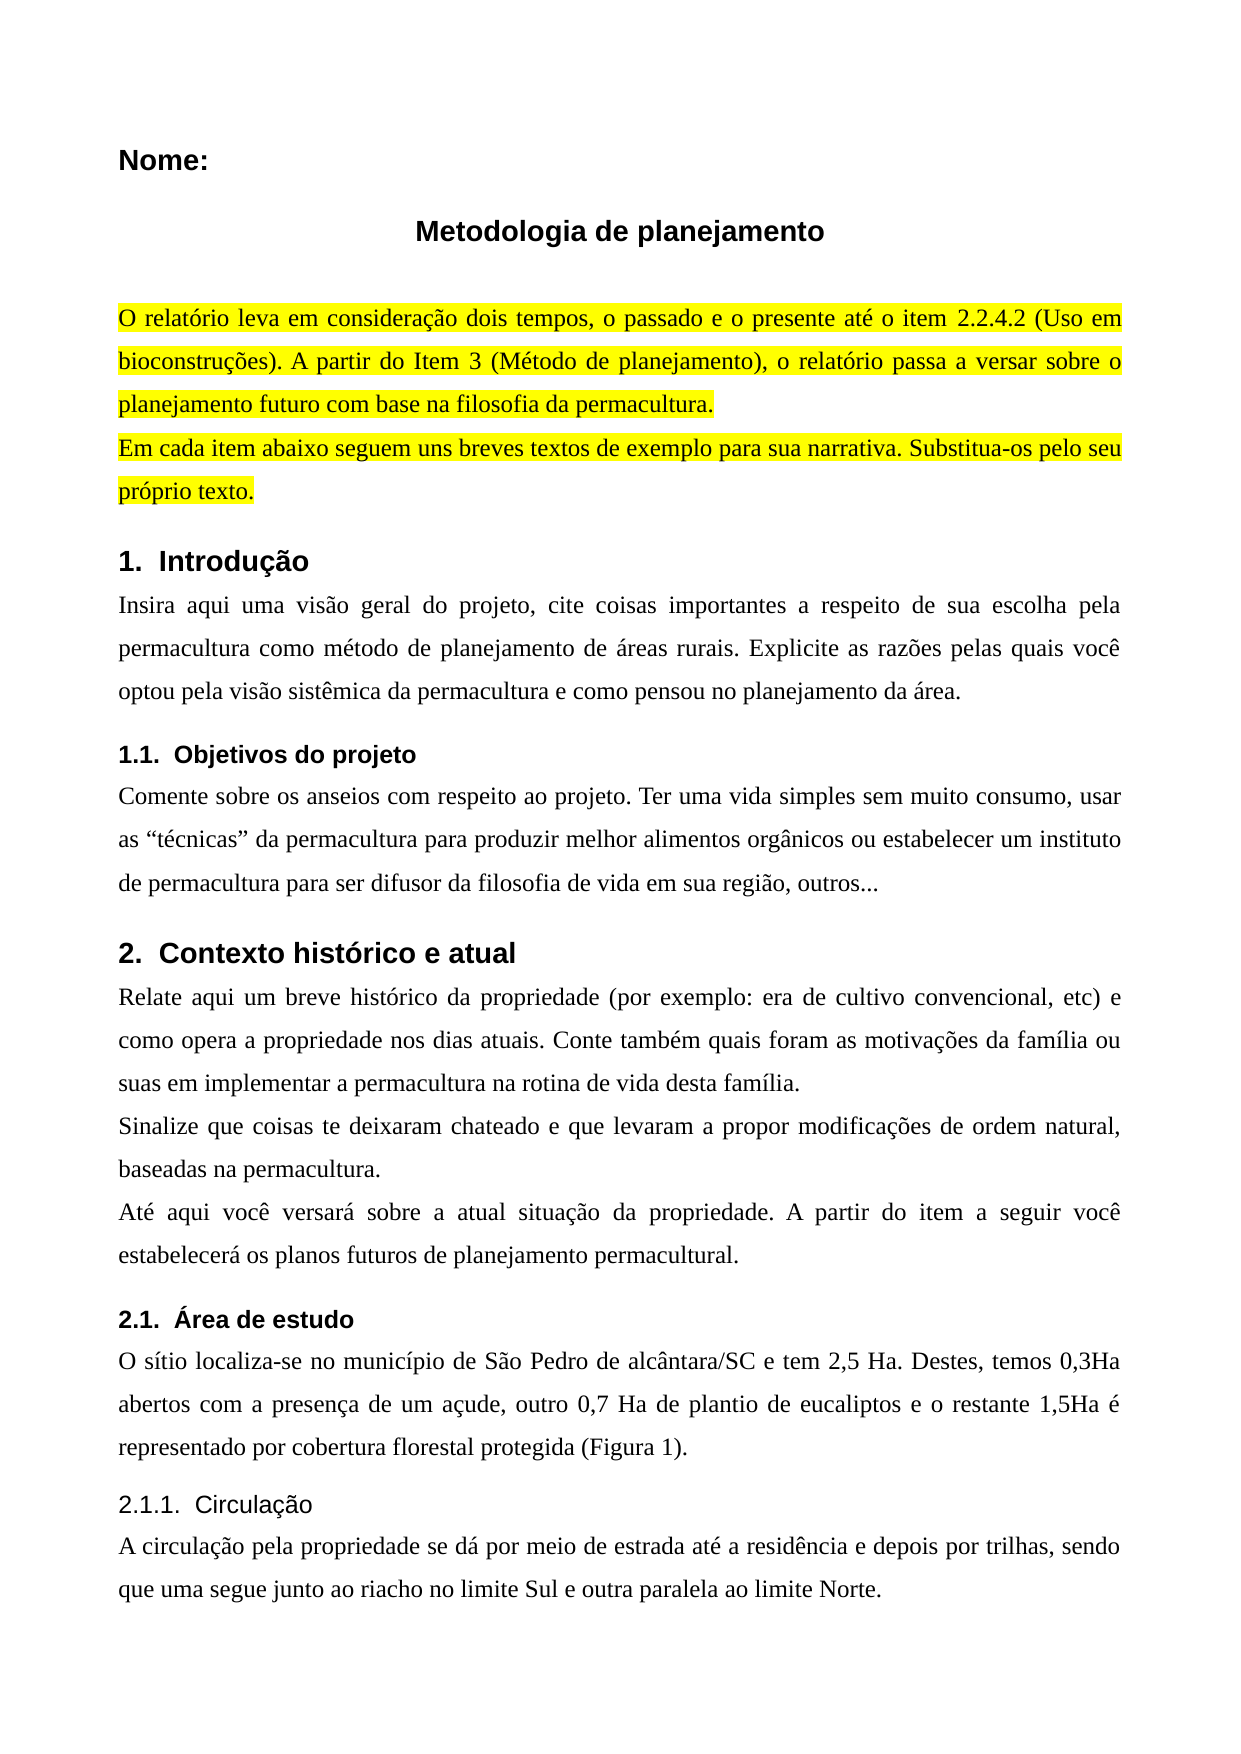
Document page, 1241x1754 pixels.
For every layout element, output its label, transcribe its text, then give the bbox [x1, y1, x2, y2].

text Insira aqui uma visão geral do projeto, cite coisas importantes a respeito de sua escolha pela permacultura como método de planejamento de áreas rurais. Explicite as razões pelas quais você optou pela visão sistêmica da permacultura e como pensou no planejamento da área. [118, 590, 1122, 705]
text O relatório leva em consideração dois tempos, o passado e o presente até o item 2.2.4.2 (Uso em bioconstruções). A partir do Item 3 (Método de planejamento), o relatório passa a versar sobre o planejamento futuro com base na filosofia da permacultura. [118, 303, 1122, 418]
subtitle Objetivos do projeto [118, 740, 1122, 769]
text Em cada item abaixo seguem uns breves textos de exemplo para sua narrativa. Substitua-os pelo seu próprio texto. [118, 433, 1122, 504]
text Comente sobre os anseios com respeito ao projeto. Ter uma vida simples sem muito consumo, usar as “técnicas” da permacultura para produzir melhor alimentos orgânicos ou estabelecer um instituto de permacultura para ser difusor da filosofia de vida em sua região, outros... [118, 781, 1122, 896]
text A circulação pela propriedade se dá por meio de estrada até a residência e depois por trilhas, sendo que uma segue junto ao riacho no limite Sul e outra paralela ao limite Norte. [118, 1531, 1122, 1603]
title Nome: [118, 143, 1122, 177]
text Relate aqui um breve histórico da propriedade (por exemplo: era de cultivo convencional, etc) e como opera a propriedade nos dias atuais. Conte também quais foram as motivações da família ou suas em implementar a permacultura na rotina de vida desta família. [118, 982, 1122, 1097]
subtitle Circulação [118, 1490, 1122, 1518]
subtitle Introdução [118, 544, 1122, 577]
subtitle Contexto histórico e atual [118, 936, 1122, 969]
title Metodologia de planejamento [118, 214, 1122, 248]
subtitle Área de estudo [118, 1304, 1122, 1333]
text Sinalize que coisas te deixaram chateado e que levaram a propor modificações de ordem natural, baseadas na permacultura. [118, 1111, 1122, 1183]
text O sítio localiza-se no município de São Pedro de alcântara/SC e tem 2,5 Ha. Destes, temos 0,3Ha abertos com a presença de um açude, outro 0,7 Ha de plantio de eucaliptos e o restante 1,5Ha é representado por cobertura florestal protegida (Figura 1). [118, 1346, 1122, 1461]
text Até aqui você versará sobre a atual situação da propriedade. A partir do item a seguir você estabelecerá os planos futuros de planejamento permacultural. [118, 1197, 1122, 1269]
